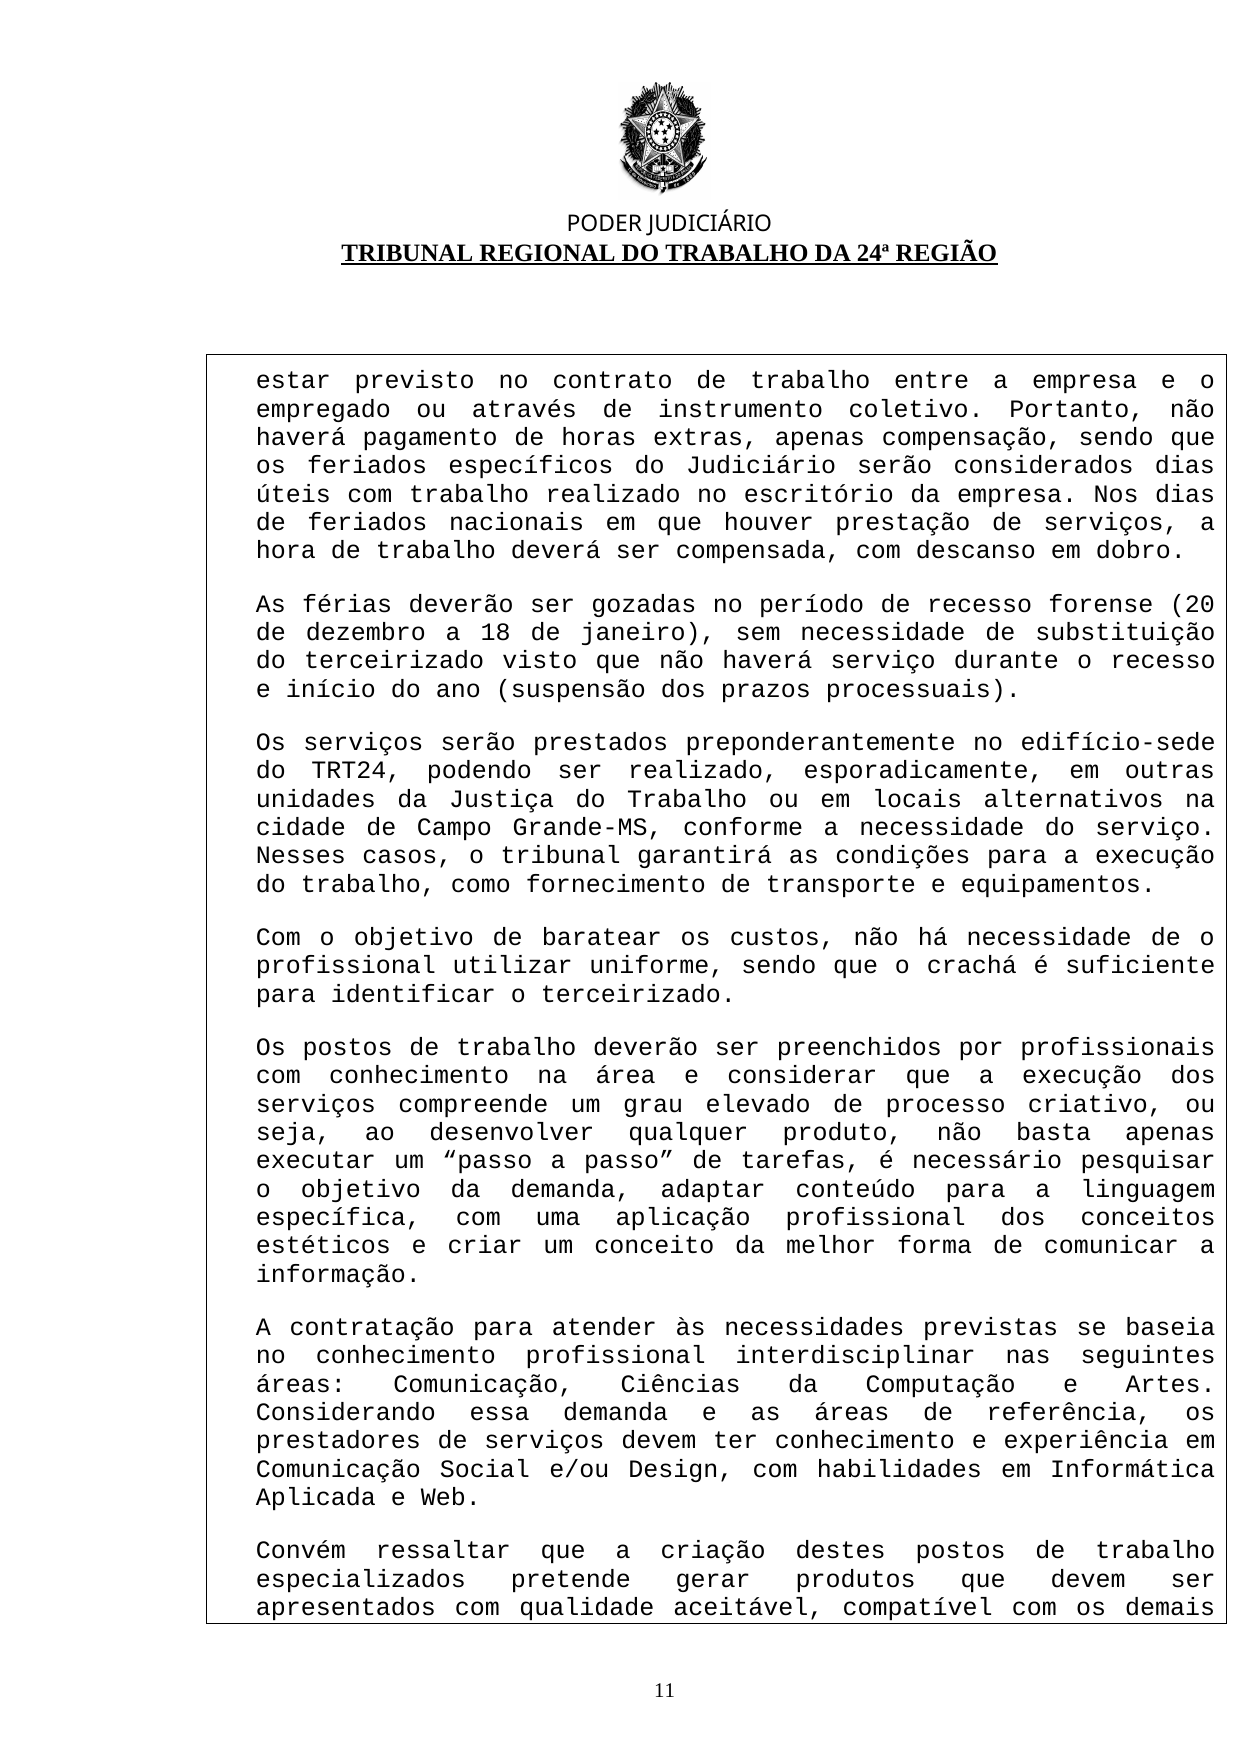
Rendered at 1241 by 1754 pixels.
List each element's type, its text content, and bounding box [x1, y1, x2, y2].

table_cell O objeto da presente operação consiste na contratação de empresa especializada na prestação de serviços continuados de Comunicação Social com cessão de mão de obra especializada (profissional multimídia – operador de mídia audiovisual) nas áreas de captação de áudio e imagens; gravações de solenidades e seminários; e transmissões ao vivo de sessões judiciárias no canal do Youtube do TRT da 24ª Região. Os serviços, objeto deste documento, correspondem à execução de serviços de produtor multimídia, que será executado de forma contínua. A quantidade de horas diárias dos profissionais alocados será de 6 horas e 15 minutos (sendo 15 minutos de intervalo), com carga horária semanal de 30 horas. Os profissionais poderão trabalhar em turnos, a serem definidos pelo contratante, conforme a necessidade de serviço. Os profissionais terão demanda suficiente para o período de trabalho (30 horas semanais), visto que sua principal função será transmitir as sessões de julgamento das turmas e do Tribunal Pleno (administrativas e judiciárias). Sabendo que as sessões ocorrem de três a quatro vezes por semana, com duração média de 4 horas cada e mais o tempo necessário para teste dos equipamentos, conexão de internet e programas utilizados, além de montagem/desmontagem dos equipamentos, só para desempenhar essa atividade já serão gastas de 15 a 20 horas semanais, conforme tabela abaixo: Poderá ocorrer a necessidade de realização de serviços após o cumprimento da jornada de trabalho diária ou nos fins de semana e feriados, limitada nos termos da legislação. Nesse caso, a realização de serviços em horas suplementares deverá ser compensada, com a respectiva diminuição na jornada e deverá estar previsto no contrato de trabalho entre a empresa e o empregado ou através de instrumento coletivo. Portanto, não haverá pagamento de horas extras, apenas compensação, sendo que os feriados específicos do Judiciário serão considerados dias úteis com trabalho realizado no escritório da empresa. Nos dias de feriados nacionais em que houver prestação de serviços, a hora de trabalho deverá ser compensada, com descanso em dobro. As férias deverão ser gozadas no período de recesso forense (20 de dezembro a 18 de janeiro), sem necessidade de substituição do terceirizado visto que não haverá serviço durante o recesso e início do ano (suspensão dos prazos processuais). Os serviços serão prestados preponderantemente no edifício-sede do TRT24, podendo ser realizado, esporadicamente, em outras unidades da Justiça do Trabalho ou em locais alternativos na cidade de Campo Grande-MS, conforme a necessidade do serviço. Nesses casos, o tribunal garantirá as condições para a execução do trabalho, como fornecimento de transporte e equipamentos. Com o objetivo de baratear os custos, não há necessidade de o profissional utilizar uniforme, sendo que o crachá é suficiente para identificar o terceirizado. Os postos de trabalho deverão ser preenchidos por profissionais com conhecimento na área e considerar que a execução dos serviços compreende um grau elevado de processo criativo, ou seja, ao desenvolver qualquer produto, não basta apenas executar um “passo a passo” de tarefas, é necessário pesquisar o objetivo da demanda, adaptar conteúdo para a linguagem específica, com uma aplicação profissional dos conceitos estéticos e criar um conceito da melhor forma de comunicar a informação. A contratação para atender às necessidades previstas se baseia no conhecimento profissional interdisciplinar nas seguintes áreas: Comunicação, Ciências da Computação e Artes. Considerando essa demanda e as áreas de referência, os prestadores de serviços devem ter conhecimento e experiência em Comunicação Social e/ou Design, com habilidades em Informática Aplicada e Web. Convém ressaltar que a criação destes postos de trabalho especializados pretende gerar produtos que devem ser apresentados com qualidade aceitável, compatível com os demais materiais publicitários, informativos e de treinamento oferecidos por órgãos e empresas no setor, pois eficiência da comunicação também é relacionada com apresentação de qualidade dos conteúdos. O perfil apropriado para melhor atender as demandas do tribunal é o profissional em Produção Multimídia. Segundo a descrição das atribuições, o concurso para analista legislativo para o Senado Federal, aponta que tal profissional deve: “gerenciar a informação em texto, áudio, vídeo e fotografia de modo a articular as diversas mídias para publicação em meio digital. Criar, produzir e finalizar recursos multimídia. Domínio de processos de digitalização, edição, criação de interfaces e construção de conteúdos. Controle de qualidade de som e imagem para mídia digital”. (Senado Federal, edital Concurso Público 04/2008, Anexo I, p.17). Em sites de oferta de vagas de emprego e banco de currículos, o Produtor Multimídia é associado com responsável em produzir textos, fotos, vídeos e áudios para plataforma interativas e digitais. O Guia do Estudante, revista especializada em cursos e profissões, indica que: “O bacharel define estratégias de comunicação multimídia, planeja, cria e executa projetos de portais na internet, redes sociais e aplicativos para celulares e tablets. Entende de todos os elementos envolvidos no processo de comunicação - texto, imagem e som, sempre se preocupando com a interatividade e a convergência de mídias. Pode trabalhar no roteiro ou na edição de vídeos, na criação de animações para a internet ou de vinhetas eletrônicas. Lida com softwares, linguagens computacionais e ferramentas de navegação. Ambos costumam trabalhar em parceria com outros profissionais da área de Informática ou de Comunicação, como jornalistas, publicitários, relações públicas ou editores.”(Disponível em http://origin.guiadoestudante.abril.com.br/profissoes/comunicacao-informacao/multimidia-producao-multimidia-686737.shtml, acesso em 02/09/2020) ATIVIDADES A SEREM DESEMPENHADAS: Promover a operação informatizada de áudio do sistema de som e dos equipamentos de gravação e transmissão das sessões de julgamento do TRT24; Operar sistemas digitais ou analógicos de captação e distribuição de sinais de som, gerados pela mesa de áudio; Realizar montagem, teste e desmontagem de equipamentos de áudio e vídeo (câmeras remotas, gravadores, mesas de som, som ambiente e seus periféricos, televisores, projetores, suportes de TV, suportes de projetor e videoconferências); Gravar áudio e vídeo de eventos do tribunal, organizando e disponib3ilizando os arquivos digitais conforme objetivo do evento; Efetuar serviços de operação do áudio dos sistemas de som do TRT24, bem como operar os equipamentos de transmissão e gravação de áudio e vídeo das sessões de julgamento do TRT24; Viabilizar a transmissão de eventos, reuniões e sessões de julgamento (ao vivo ou gravadas), via Intranet e Internet; Configurar e administrar interface entre computadores e equipamentos de áudio e vídeo em ambiente Microsoft Windows; Preparar, organizar e disponibilizar materiais multimídia de eventos para projeção em Datashow e mural eletrônico; Viabilizar a realização de reuniões e eventos por videoconferências, como checar conexão e qualidade de áudio e vídeo e operar plataformas de videoconferência; Operar equipamentos de áudio e vídeo, como câmeras, mesa de som e switcher de vídeo; Realizar a sonorização de eventos e captação de áudio; Auxiliar no processo de criação, produção e veiculação de conteúdos audiovisuais; Gerenciar e armazenar mídias digitais; Conferir equipamentos e ligações, antes da realização dos eventos; Zelar pela guarda, conservação, manutenção, bom funcionamento e limpeza dos equipamentos de áudio, vídeo, fotografia e informática, bem como do local de trabalho; Apresentar relatório de atividades desempenhadas; Produzir relatórios e planilhas de controle de uso, estado de conservação, necessidade ou não de manutenção das salas e equipamentos disponibilizados pelo TRT24; Executar outras atividades correlatas. REQUISITOS MÍNIMOS: Ensino médio completo com experiência na função comprovada por DRT de radialista e/ou experiência mínima na área com as atividades compatíveis com as descritas, comprovadas mediante apresentação da Carteira de Trabalho e Previdência Social (CTPS) ou documentação equivalente, além de currículo documentado. CLASSIFICAÇÃO BRASILEIRA DE OCUPAÇÕES: Para a execução dos serviços, a contratada deverá disponibilizar profissionais pertencentes à categoria de ocupação conforme a Classificação Brasileira de Ocupações - CBO, constante do quadro abaixo: CATEGORIAS PROFISSIONAIS COMPATÍVEIS COM O POSTO DE TRABALHO: - Operador de Mídias Audiovisuais; - Técnico em Produção de Áudio e Vídeo; - Técnico em Rádio e Televisão; - Técnico em Comunicação Visual; - Técnico em Multimídia; - Técnico em Sistemas Audiovisuais; - Tecnólogo em Multimídia; - Bacharel em Rádio e TV; - Jornalista com conhecimento técnico comprovado em edição e direção de imagem; - Publicitário com conhecimento técnico comprovado em edição e direção de imagem; - Bacharel em Artes Visual com conhecimento técnico comprovado em edição e direção de imagem; - Bacharel em Multimídia. LEGISLAÇÃO VIGENTE: - Lei Nº 6.615, de 16 de dezembro de 1978; - Decreto Nº 84.134, de 30 de outubro de 1979; - Decreto Nº 9.329, de 4 de abril de 2018. [207, 355, 1226, 1623]
picture [618, 82, 711, 200]
